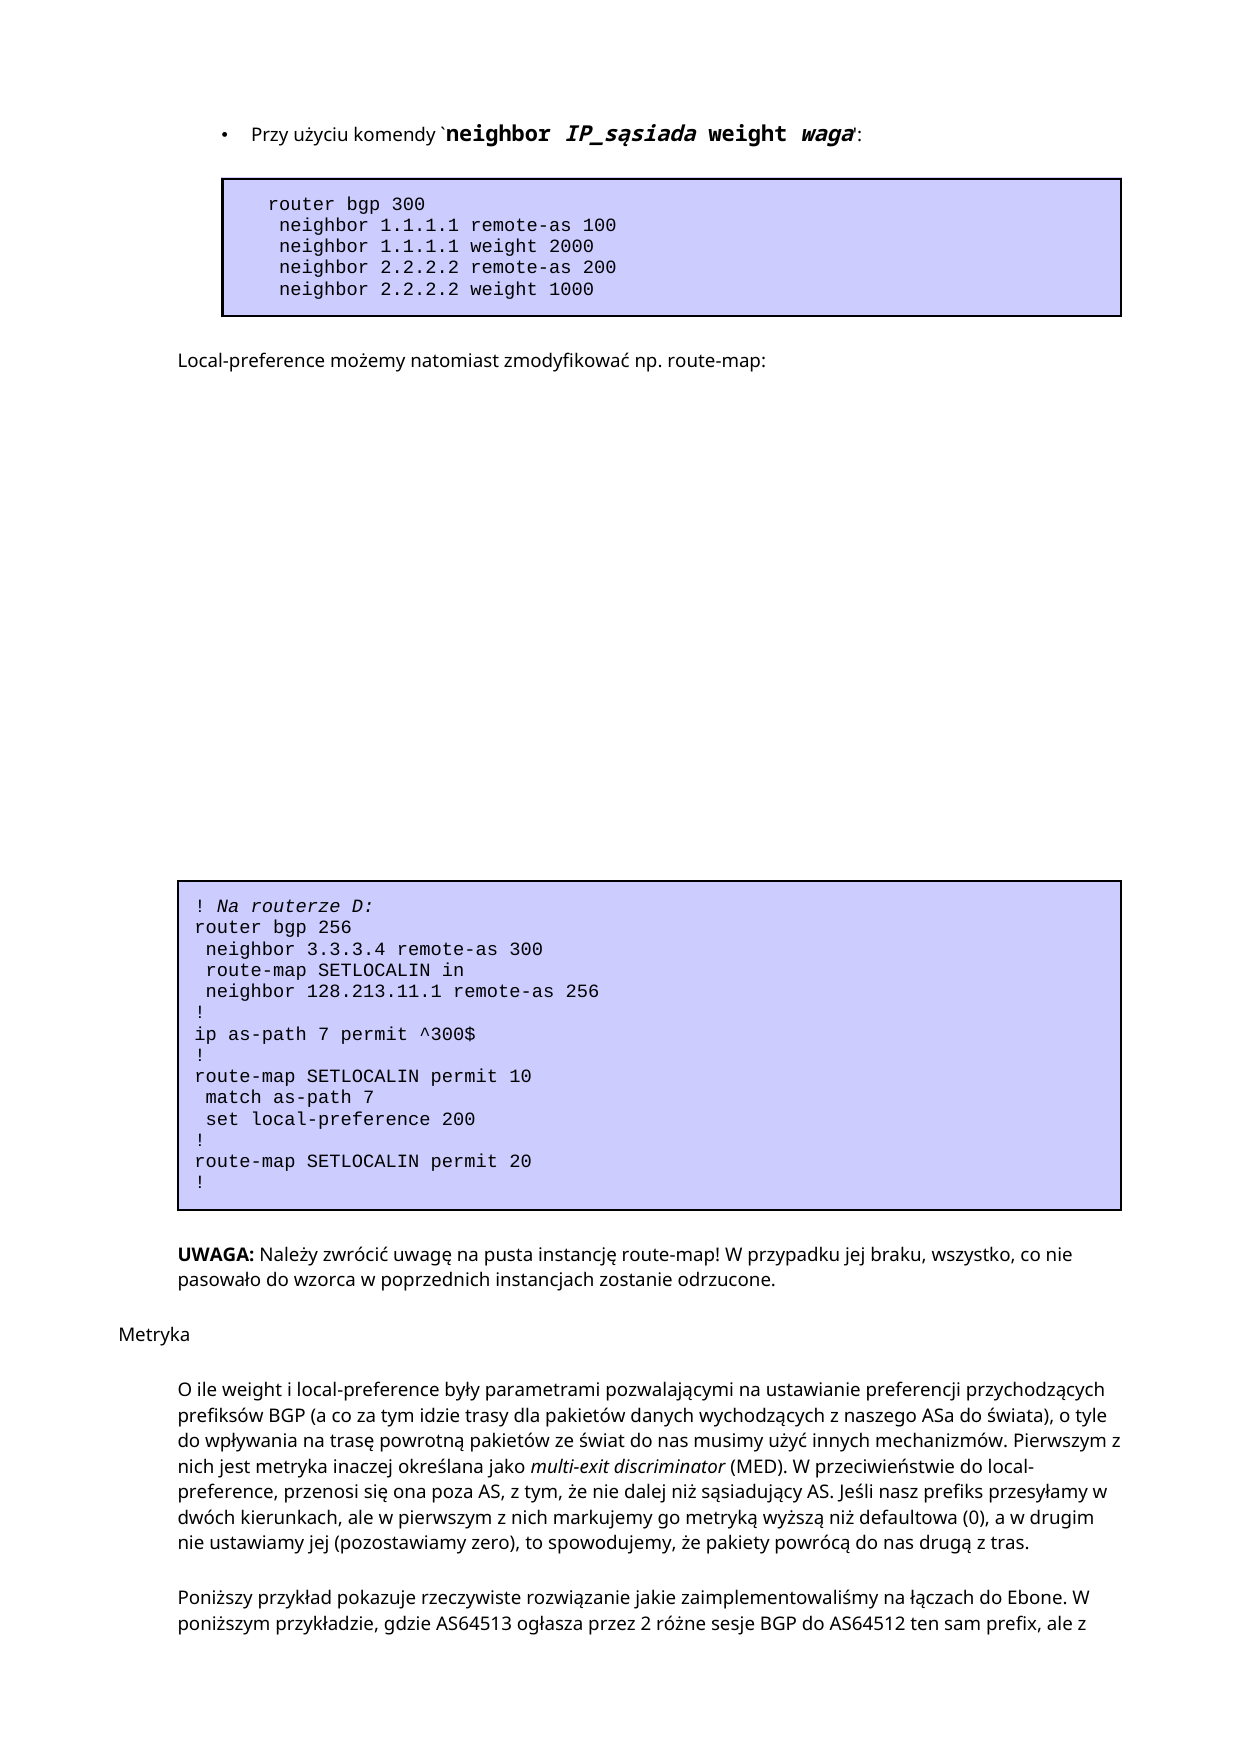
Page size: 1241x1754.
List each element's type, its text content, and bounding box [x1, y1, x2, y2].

text ! [179, 1114, 1120, 1135]
text ! [444, 1029, 449, 1039]
text ! [179, 1156, 1120, 1209]
text ip as-path 7 permit ^300$ [179, 1008, 1120, 1029]
text ! [456, 1114, 461, 1124]
list Przy użyciu komendy `neighbor IP_sąsiada weight waga': [221, 118, 1122, 148]
subtitle Metryka [118, 1321, 1122, 1347]
text ! [179, 1029, 1120, 1050]
text neighbor 3.3.3.4 remote-as 300 [179, 923, 1120, 944]
text match as-path 7 [179, 1071, 1120, 1093]
text route-map SETLOCALIN permit 10 [179, 1050, 1120, 1071]
list Local-preference możemy natomiast zmodyfikować np. route-map: [177, 347, 1122, 372]
text route-map SETLOCALIN in [179, 944, 1120, 965]
list O ile weight i local-preference były parametrami pozwalającymi na ustawianie preferencji przychodzących prefiksów BGP (a co za tym idzie trasy dla pakietów danych wychodzących z naszego ASa do świata), o tyle do wpływania na trasę powrotną pakietów ze świat do nas musimy użyć innych mechanizmów. Pierwszym z nich jest metryka inaczej określana jako multi-exit discriminator (MED). W przeciwieństwie do local-preference, przenosi się ona poza AS, z tym, że nie dalej niż sąsiadujący AS. Jeśli nasz prefiks przesyłamy w dwóch kierunkach, ale w pierwszym z nich markujemy go metryką wyższą niż defaultowa (0), a w drugim nie ustawiamy jej (pozostawiamy zero), to spowodujemy, że pakiety powrócą do nas drugą z tras. [177, 1376, 1122, 1555]
text ! [467, 1114, 472, 1124]
list neighbor 2.2.2.2 weight 1000 [224, 262, 1120, 315]
list router bgp 300 [224, 180, 1120, 199]
text ! [456, 1029, 461, 1039]
list Poniższy przykład pokazuje rzeczywiste rozwiązanie jakie zaimplementowaliśmy na łączach do Ebone. W poniższym przykładzie, gdzie AS64513 ogłasza przez 2 różne sesje BGP do AS64512 ten sam prefix, ale z [177, 1584, 1122, 1636]
text ! [179, 986, 1120, 1008]
text route-map SETLOCALIN permit 20 [179, 1135, 1120, 1156]
text ! Na routerze D: [179, 882, 1120, 901]
list neighbor 1.1.1.1 remote-as 100 [224, 199, 1120, 220]
text set local-preference 200 [179, 1093, 1120, 1114]
list neighbor 2.2.2.2 remote-as 200 [224, 241, 1120, 262]
list neighbor 1.1.1.1 weight 2000 [224, 220, 1120, 241]
list UWAGA: Należy zwrócić uwagę na pusta instancję route-map! W przypadku jej braku, wszystko, co nie pasowało do wzorca w poprzednich instancjach zostanie odrzucone. [177, 1241, 1122, 1292]
text neighbor 128.213.11.1 remote-as 256 [179, 965, 1120, 986]
text router bgp 256 [179, 901, 1120, 923]
